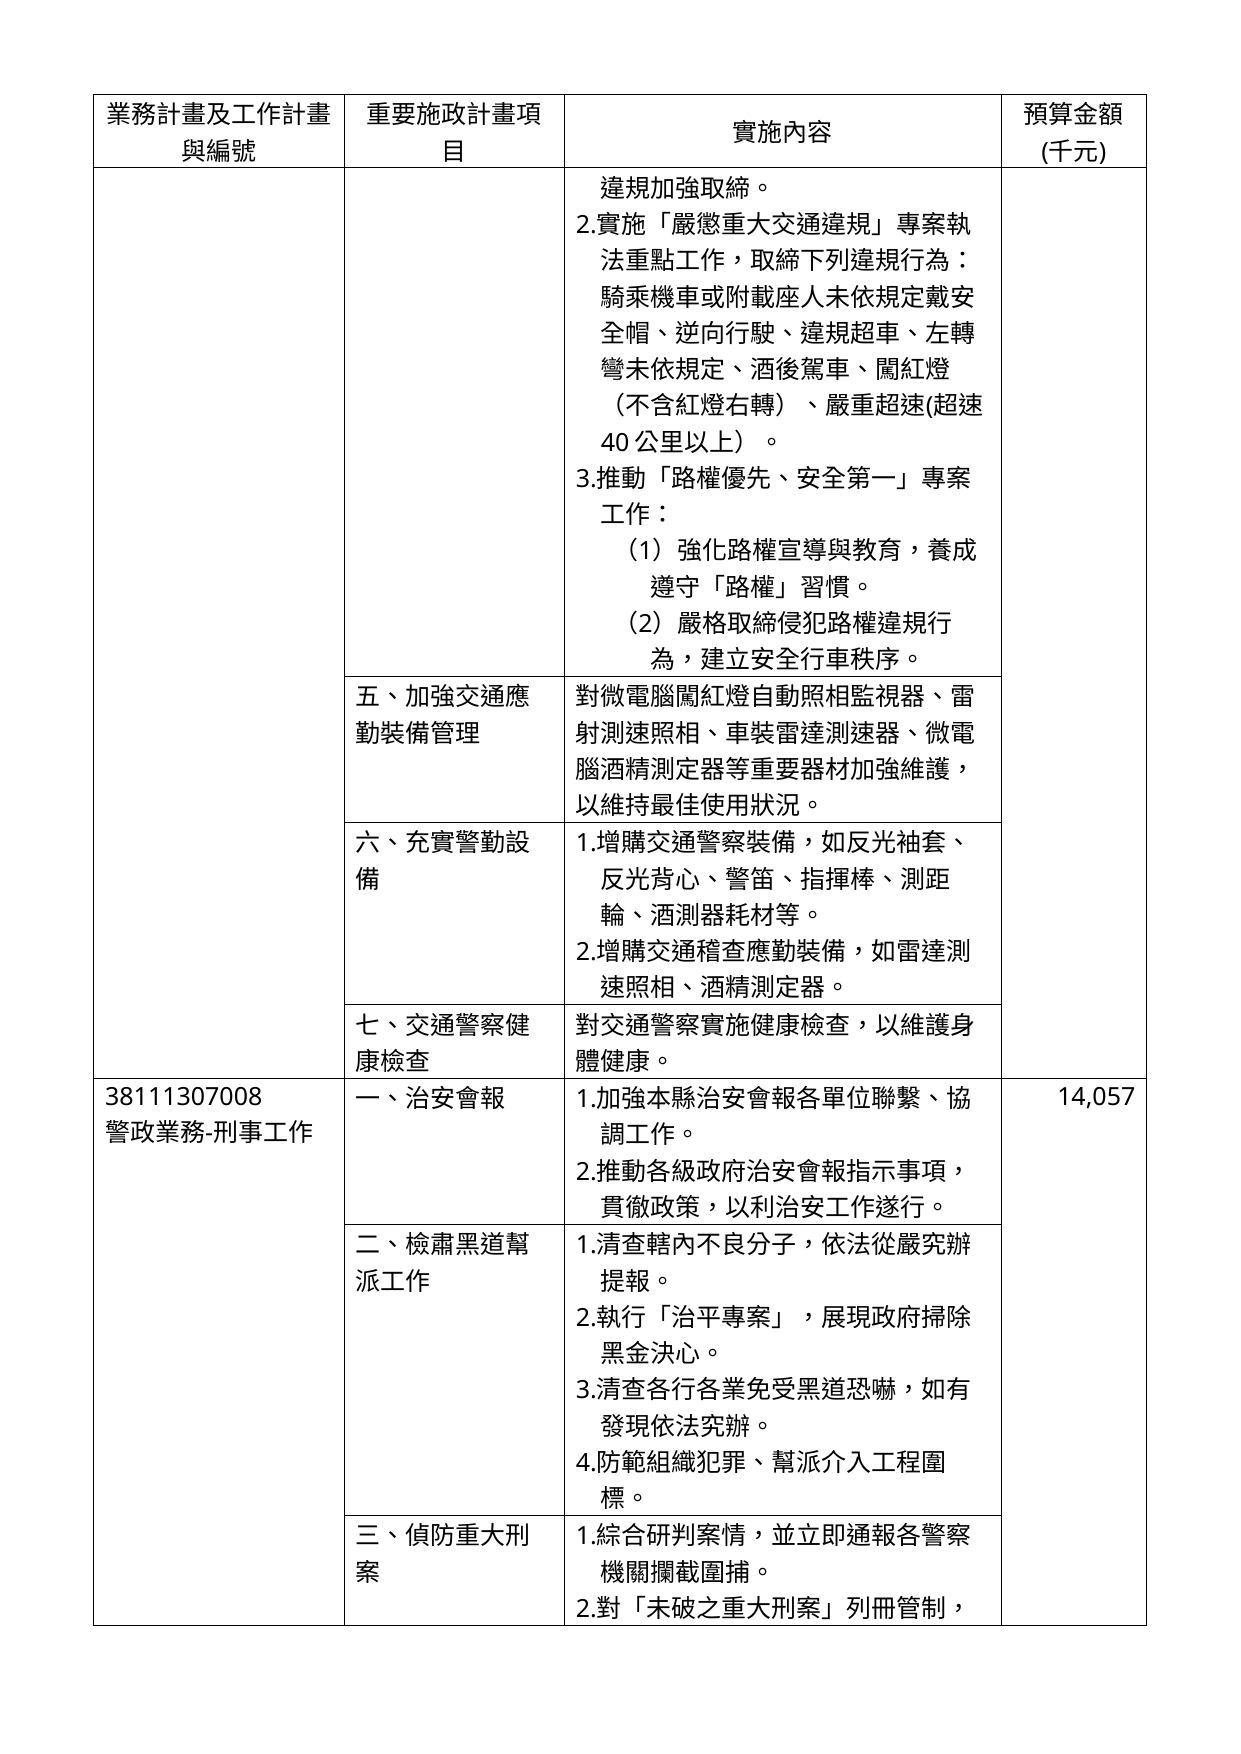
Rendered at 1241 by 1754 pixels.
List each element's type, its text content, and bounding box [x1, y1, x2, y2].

table_cell 七、交通警察健康檢查 [345, 1005, 564, 1078]
table_cell 三、偵防重大刑案 [345, 1516, 564, 1624]
table_cell 六、充實警勤設備 [345, 823, 564, 1004]
table_cell 五、加強交通應勤裝備管理 [345, 677, 564, 822]
table_header 實施內容 [565, 95, 1001, 167]
table_cell 對交通警察實施健康檢查，以維護身體健康。 [565, 1005, 1001, 1078]
table_header 重要施政計畫項目 [345, 95, 564, 167]
table_header 預算金額 (千元) [1002, 95, 1146, 167]
table_cell 1.綜合研判案情，並立即通報各警察機關攔截圍捕。 2.對「未破之重大刑案」列冊管制， [565, 1516, 1001, 1624]
table_cell [345, 168, 564, 676]
table_cell [94, 168, 344, 1078]
table_cell 對微電腦闖紅燈自動照相監視器、雷射測速照相、車裝雷達測速器、微電腦酒精測定器等重要器材加強維護，以維持最佳使用狀況。 [565, 677, 1001, 822]
table_cell 二、檢肅黑道幫派工作 [345, 1225, 564, 1515]
table_cell 1.加強本縣治安會報各單位聯繫、協調工作。 2.推動各級政府治安會報指示事項，貫徹政策，以利治安工作遂行。 [565, 1079, 1001, 1224]
table_cell 1.清查轄內不良分子，依法從嚴究辦提報。 2.執行「治平專案」，展現政府掃除黑金決心。 3.清查各行各業免受黑道恐嚇，如有發現依法究辦。 4.防範組織犯罪、幫派介入工程圍標。 [565, 1225, 1001, 1515]
table_cell [1002, 168, 1146, 1078]
table_header 業務計畫及工作計畫與編號 [94, 95, 344, 167]
table_cell 一、治安會報 [345, 1079, 564, 1224]
table_cell 1.增購交通警察裝備，如反光袖套、反光背心、警笛、指揮棒、測距輪、酒測器耗材等。 2.增購交通稽查應勤裝備，如雷達測速照相、酒精測定器。 [565, 823, 1001, 1004]
table_cell 違規加強取締。 2.實施「嚴懲重大交通違規」專案執法重點工作，取締下列違規行為：騎乘機車或附載座人未依規定戴安全帽、逆向行駛、違規超車、左轉彎未依規定、酒後駕車、闖紅燈（不含紅燈右轉）、嚴重超速(超速40公里以上）。 3.推動「路權優先、安全第一」專案工作： （1）強化路權宣導與教育，養成遵守「路權」習慣。 （2）嚴格取締侵犯路權違規行為，建立安全行車秩序。 [565, 168, 1001, 676]
table_cell 38111307008 警政業務-刑事工作 [94, 1079, 344, 1624]
table_cell 14,057 [1002, 1079, 1146, 1624]
